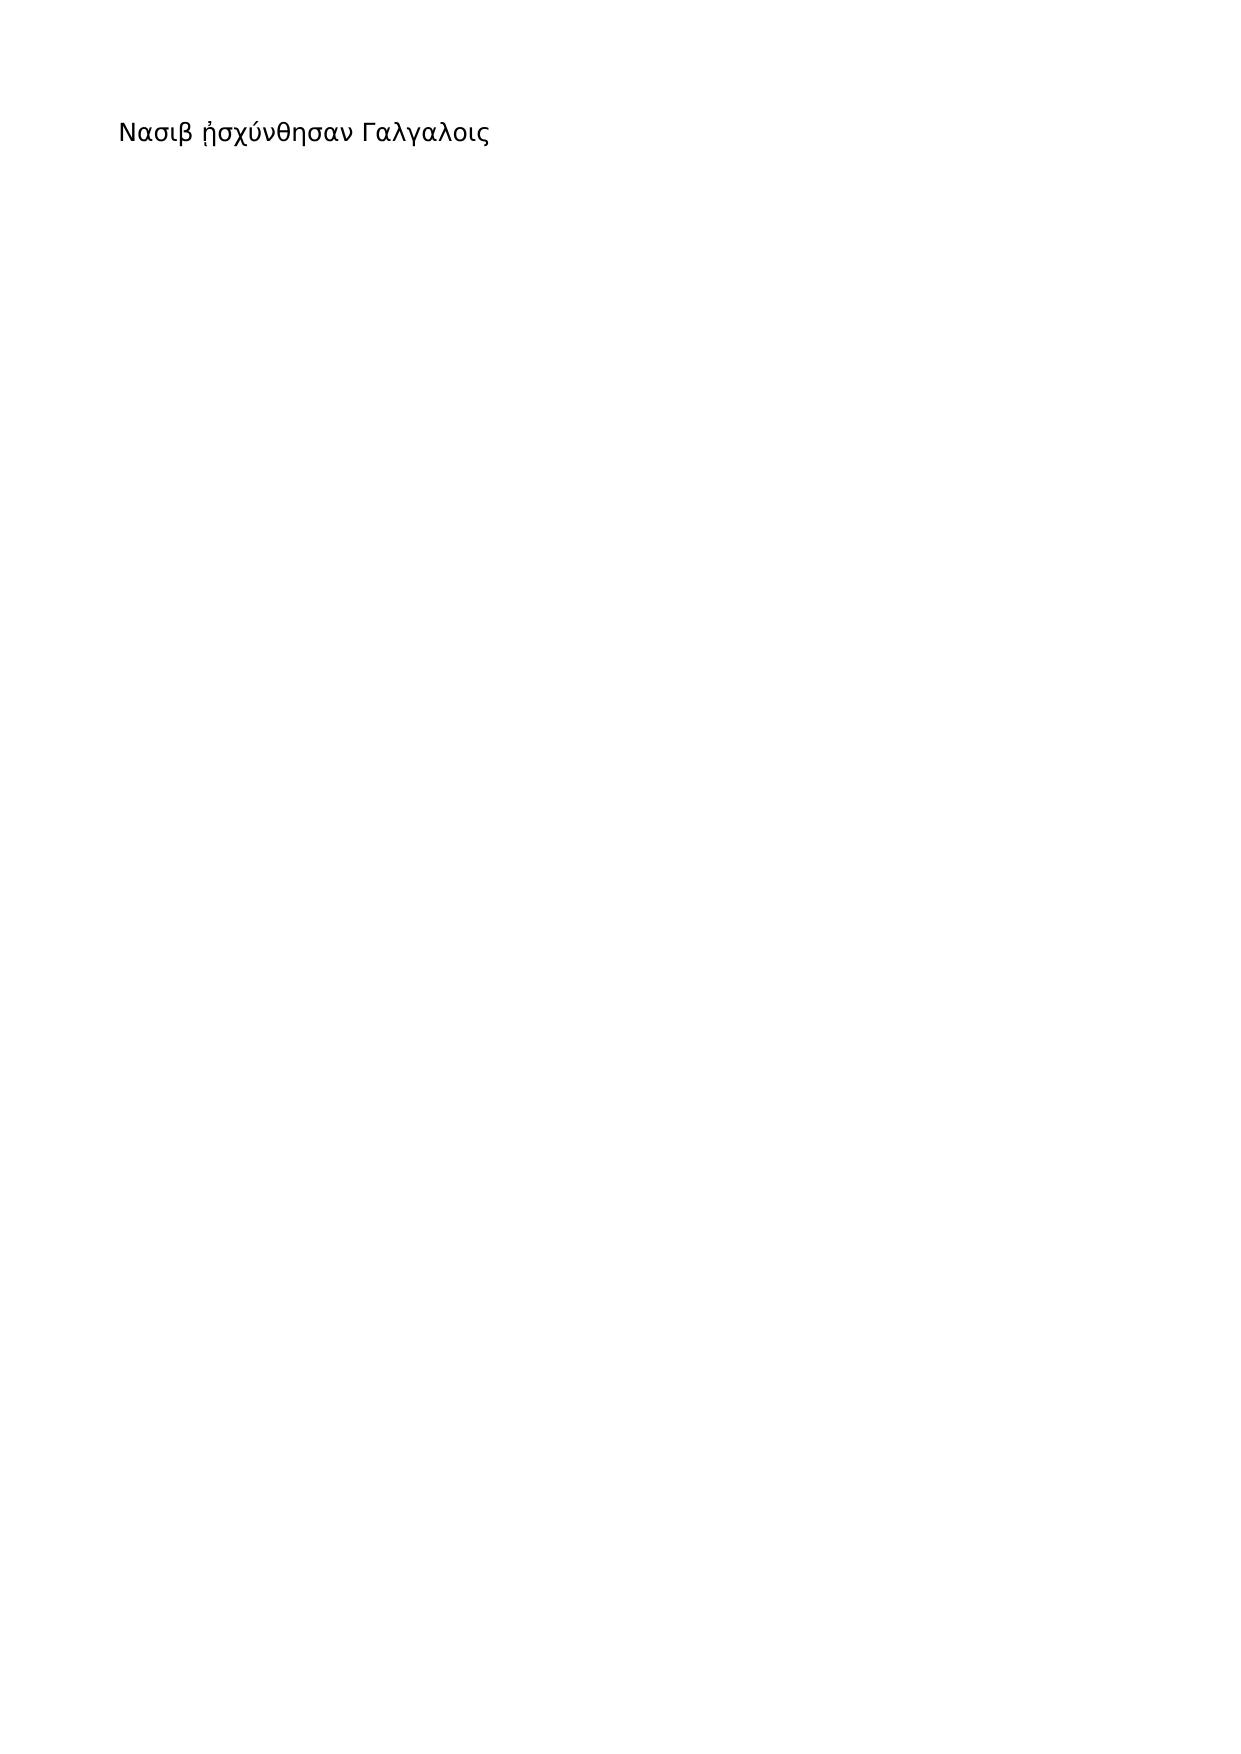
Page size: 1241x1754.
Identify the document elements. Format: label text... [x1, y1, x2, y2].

text Νασιβ ᾐσχύνθησαν Γαλγαλοις [118, 118, 1122, 147]
